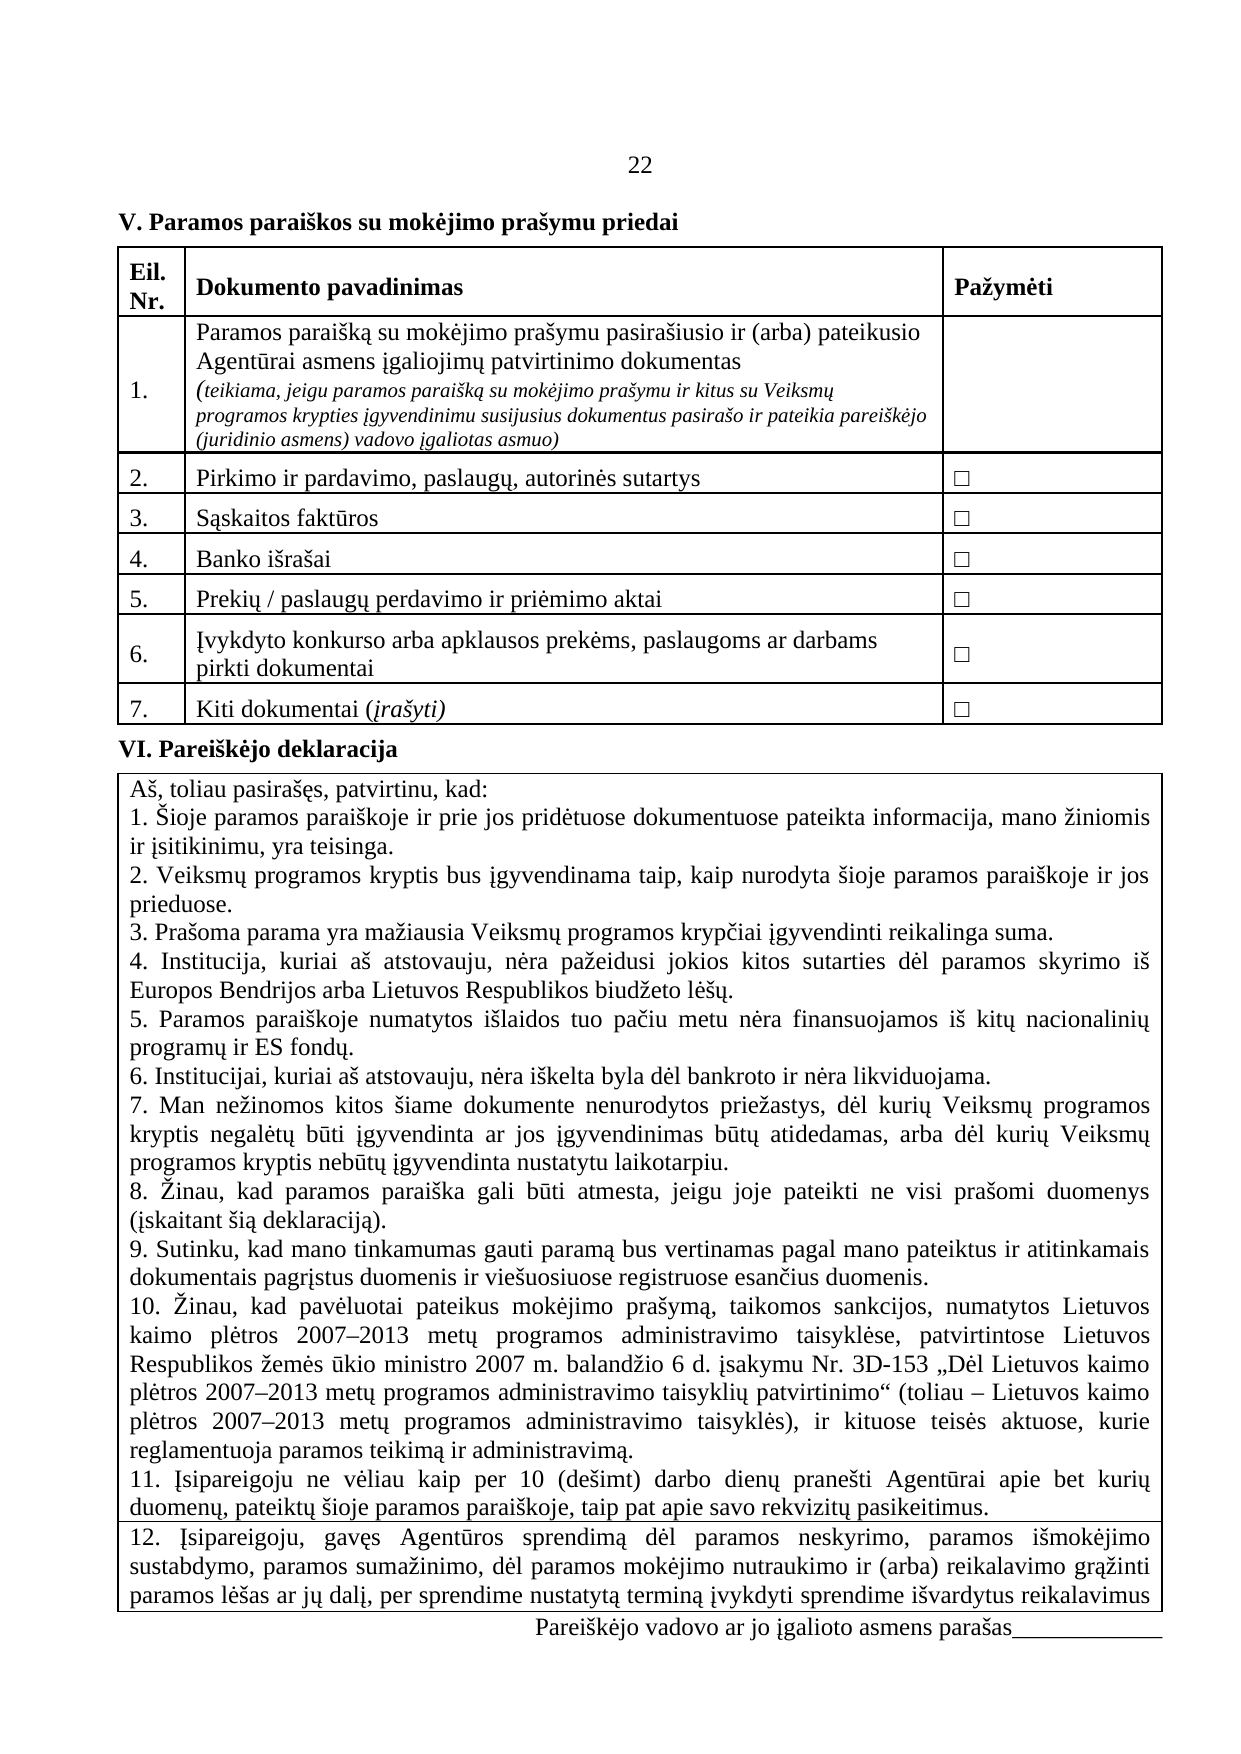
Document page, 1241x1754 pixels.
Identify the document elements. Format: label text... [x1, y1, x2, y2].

table_cell [944, 317, 1161, 451]
table_cell 6. [119, 615, 184, 682]
table_cell Prekių / paslaugų perdavimo ir priėmimo aktai [186, 575, 942, 613]
table_cell Paramos paraišką su mokėjimo prašymu pasirašiusio ir (arba) pateikusio Agentūrai asmens įgaliojimų patvirtinimo dokumentas (teikiama, jeigu paramos paraišką su mokėjimo prašymu ir kitus su Veiksmų programos krypties įgyvendinimu susijusius dokumentus pasirašo ir pateikia pareiškėjo (juridinio asmens) vadovo įgaliotas asmuo) [186, 317, 942, 451]
table_cell Banko išrašai [186, 534, 942, 573]
table_cell 7. [119, 684, 184, 723]
table_cell Pirkimo ir pardavimo, paslaugų, autorinės sutartys [186, 454, 942, 492]
table_header Aš, toliau pasirašęs, patvirtinu, kad: 1. Šioje paramos paraiškoje ir prie jos pridėtuose dokumentuose pateikta informacija, mano žiniomis ir įsitikinimu, yra teisinga. 2. Veiksmų programos kryptis bus įgyvendinama taip, kaip nurodyta šioje paramos paraiškoje ir jos prieduose. 3. Prašoma parama yra mažiausia Veiksmų programos krypčiai įgyvendinti reikalinga suma. 4. Institucija, kuriai aš atstovauju, nėra pažeidusi jokios kitos sutarties dėl paramos skyrimo iš Europos Bendrijos arba Lietuvos Respublikos biudžeto lėšų. 5. Paramos paraiškoje numatytos išlaidos tuo pačiu metu nėra finansuojamos iš kitų nacionalinių programų ir ES fondų. 6. Institucijai, kuriai aš atstovauju, nėra iškelta byla dėl bankroto ir nėra likviduojama. 7. Man nežinomos kitos šiame dokumente nenurodytos priežastys, dėl kurių Veiksmų programos kryptis negalėtų būti įgyvendinta ar jos įgyvendinimas būtų atidedamas, arba dėl kurių Veiksmų programos kryptis nebūtų įgyvendinta nustatytu laikotarpiu. 8. Žinau, kad paramos paraiška gali būti atmesta, jeigu joje pateikti ne visi prašomi duomenys (įskaitant šią deklaraciją). 9. Sutinku, kad mano tinkamumas gauti paramą bus vertinamas pagal mano pateiktus ir atitinkamais dokumentais pagrįstus duomenis ir viešuosiuose registruose esančius duomenis. 10. Žinau, kad pavėluotai pateikus mokėjimo prašymą, taikomos sankcijos, numatytos Lietuvos kaimo plėtros 2007–2013 metų programos administravimo taisyklėse, patvirtintose Lietuvos Respublikos žemės ūkio ministro 2007 m. balandžio 6 d. įsakymu Nr. 3D-153 „Dėl Lietuvos kaimo plėtros 2007–2013 metų programos administravimo taisyklių patvirtinimo“ (toliau – Lietuvos kaimo plėtros 2007–2013 metų programos administravimo taisyklės), ir kituose teisės aktuose, kurie reglamentuoja paramos teikimą ir administravimą. 11. Įsipareigoju ne vėliau kaip per 10 (dešimt) darbo dienų pranešti Agentūrai apie bet kurių duomenų, pateiktų šioje paramos paraiškoje, taip pat apie savo rekvizitų pasikeitimus. [119, 774, 1161, 1521]
table_header Pažymėti [944, 248, 1161, 315]
table_cell 12. Įsipareigoju, gavęs Agentūros sprendimą dėl paramos neskyrimo, paramos išmokėjimo sustabdymo, paramos sumažinimo, dėl paramos mokėjimo nutraukimo ir (arba) reikalavimo grąžinti paramos lėšas ar jų dalį, per sprendime nustatytą terminą įvykdyti sprendime išvardytus reikalavimus [119, 1522, 1161, 1611]
table_cell Kiti dokumentai (įrašyti) [186, 684, 942, 723]
table_header Dokumento pavadinimas [186, 248, 942, 315]
table_cell 4. [119, 534, 184, 573]
table_cell □ [944, 454, 1161, 492]
table_cell □ [944, 575, 1161, 613]
table_cell 5. [119, 575, 184, 613]
table_header Eil. Nr. [119, 248, 184, 315]
text V. Paramos paraiškos su mokėjimo prašymu priedai [118, 207, 1162, 236]
table_cell □ [944, 684, 1161, 723]
table_cell Įvykdyto konkurso arba apklausos prekėms, paslaugoms ar darbams pirkti dokumentai [186, 615, 942, 682]
table_cell □ [944, 615, 1161, 682]
table_cell 3. [119, 494, 184, 532]
table_cell □ [944, 494, 1161, 532]
table_cell 1. [119, 317, 184, 451]
table_cell □ [944, 534, 1161, 573]
text VI. Pareiškėjo deklaracija [118, 734, 1162, 763]
table_cell Sąskaitos faktūros [186, 494, 942, 532]
table_cell 2. [119, 454, 184, 492]
